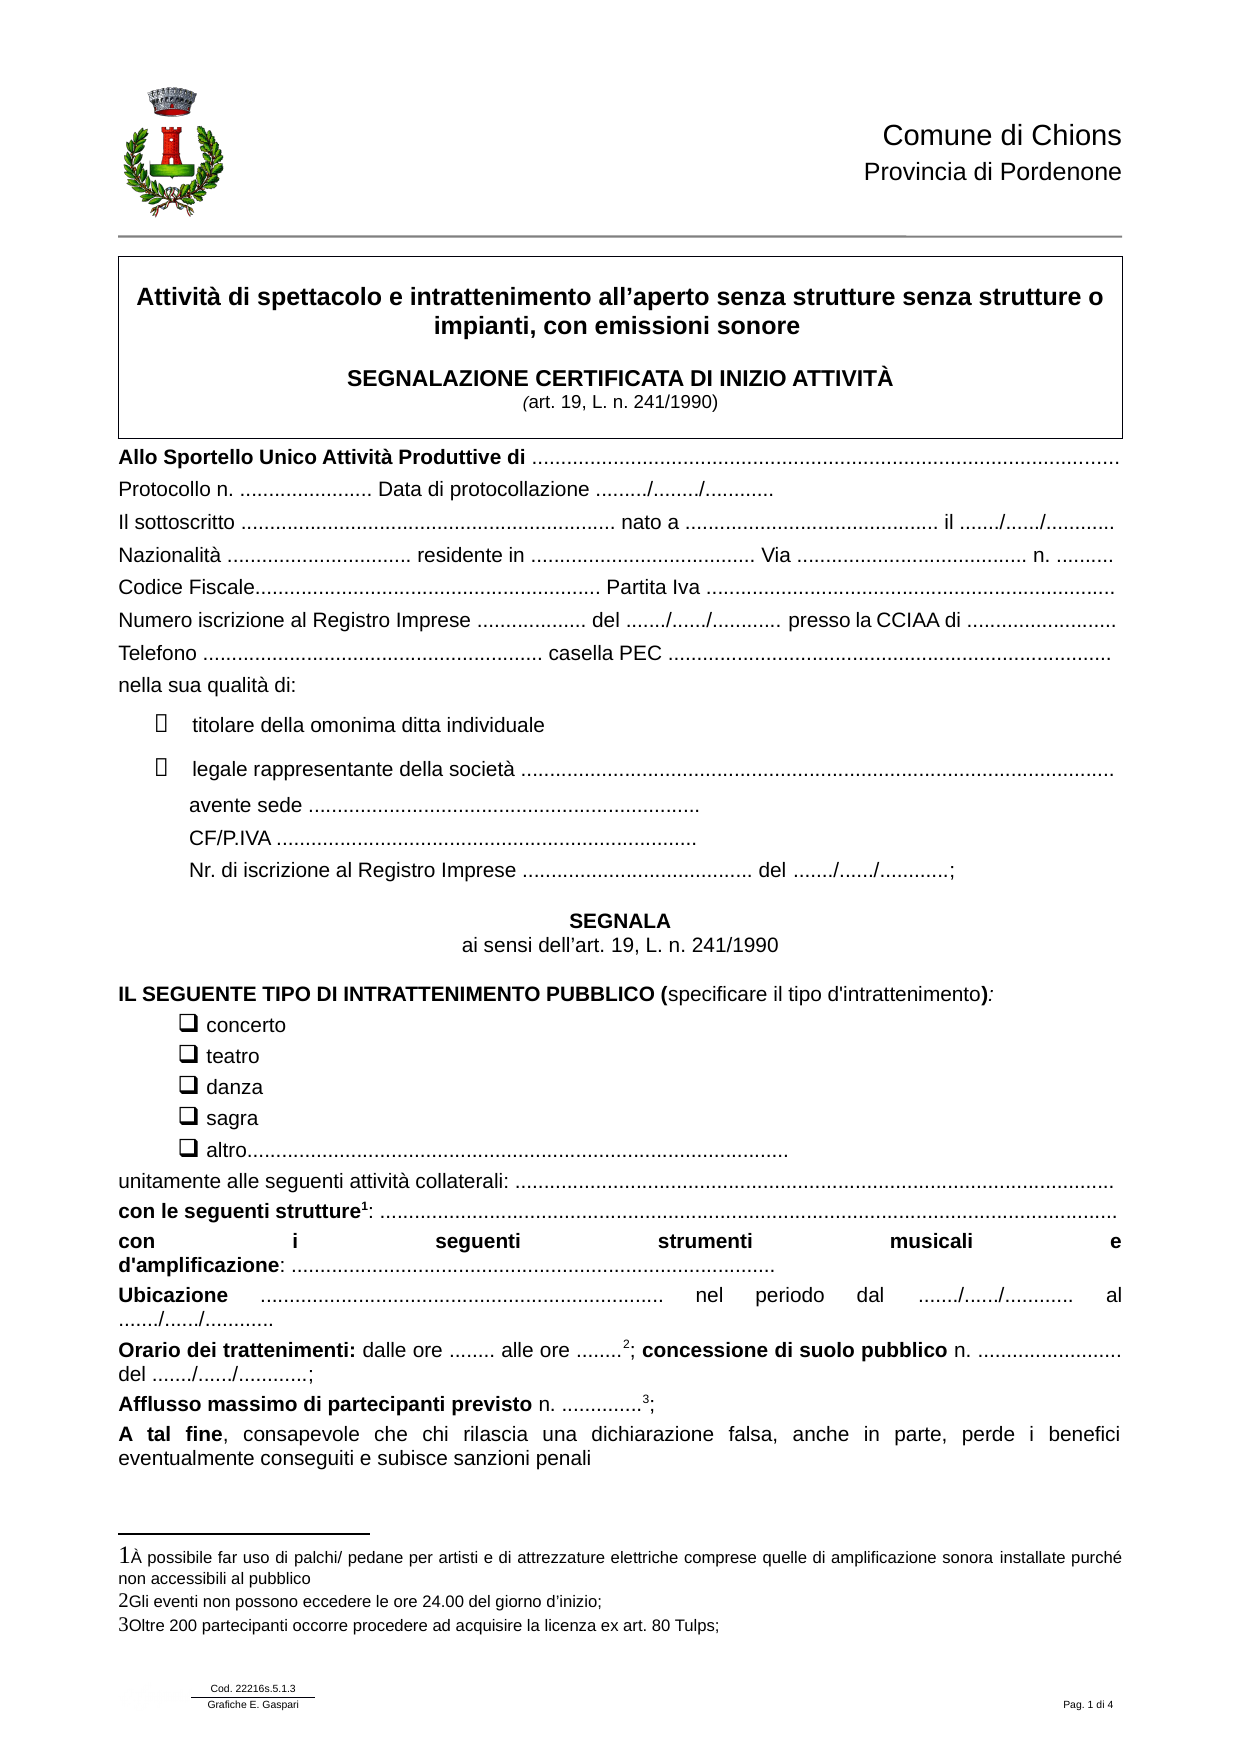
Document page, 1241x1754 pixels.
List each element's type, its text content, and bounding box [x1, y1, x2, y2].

text con le seguenti strutture: ................................................................................................................................ [118, 1199, 1122, 1223]
text avente sede .................................................................... [189, 793, 1122, 817]
text ai sensi dell’art. 19, L. n. 241/1990 [118, 933, 1122, 957]
table_header Attività di spettacolo e intrattenimento all’aperto senza strutture senza strutture o impianti, con emissioni sonore SEGNALAZIONE CERTIFICATA DI INIZIO ATTIVITÀ (art. 19, L. n. 241/1990) [119, 257, 1122, 437]
text A tal fine, consapevole che chi rilascia una dichiarazione falsa, anche in parte, perde i benefici eventualmente conseguiti e subisce sanzioni penali [118, 1422, 1122, 1470]
text  sagra [177, 1106, 1122, 1131]
text Allo Sportello Unico Attività Produttive di [118, 445, 1122, 469]
text unitamente alle seguenti attività collaterali: ........................................................................................................ [118, 1169, 1122, 1193]
text Orario dei trattenimenti: dalle ore ........ alle ore ........; concessione di suolo pubblico n. ......................... del ......./....../............; [118, 1337, 1122, 1385]
text Il sottoscritto ................................................................. nato a ............................................ il ......./....../............ [118, 510, 1122, 534]
text Nr. di iscrizione al Registro Imprese ........................................ del ......./....../............; [189, 858, 1122, 882]
text Codice Fiscale............................................................ Partita Iva ....................................................................... [118, 575, 1122, 599]
text Afflusso massimo di partecipanti previsto n. ..............; [118, 1392, 1122, 1416]
text À possibile far uso di palchi/ pedane per artisti e di attrezzature elettriche comprese quelle di amplificazione sonora installate purché non accessibili al pubblico [118, 1540, 1122, 1588]
text Nazionalità ................................ residente in ....................................... Via ........................................ n. .......... [118, 542, 1122, 566]
text  legale rappresentante della società ....................................................................................................... [153, 749, 1122, 783]
text SEGNALA [118, 909, 1122, 933]
text Protocollo n. ....................... Data di protocollazione ........./......../............ [118, 477, 1122, 501]
picture [122, 87, 224, 219]
text Numero iscrizione al Registro Imprese ................... del ......./....../............ presso la CCIAA di .......................... [118, 608, 1122, 632]
text Comune di Chions [224, 118, 1122, 152]
text  danza [177, 1075, 1122, 1100]
text Gli eventi non possono eccedere le ore 24.00 del giorno d’inizio; [118, 1588, 1122, 1612]
text Oltre 200 partecipanti occorre procedere ad acquisire la licenza ex art. 80 Tulps; [118, 1612, 1122, 1636]
text  concerto [177, 1012, 1122, 1037]
text con i seguenti strumenti musicali e d'amplificazione: .................................................................................... [118, 1229, 1122, 1277]
text  altro.............................................................................................. [177, 1137, 1122, 1162]
text Ubicazione ...................................................................... nel periodo dal ......./....../............ al ......./....../............ [118, 1283, 1122, 1331]
text Provincia di Pordenone [224, 157, 1122, 185]
text CF/P.IVA ......................................................................... [189, 825, 1122, 849]
text  titolare della omonima ditta individuale [153, 706, 1122, 739]
text Telefono ........................................................... casella PEC ............................................................................. [118, 640, 1122, 664]
text  teatro [177, 1044, 1122, 1069]
text IL SEGUENTE TIPO DI INTRATTENIMENTO PUBBLICO (specificare il tipo d'intrattenimento): [118, 982, 1122, 1006]
text nella sua qualità di: [118, 673, 1122, 697]
